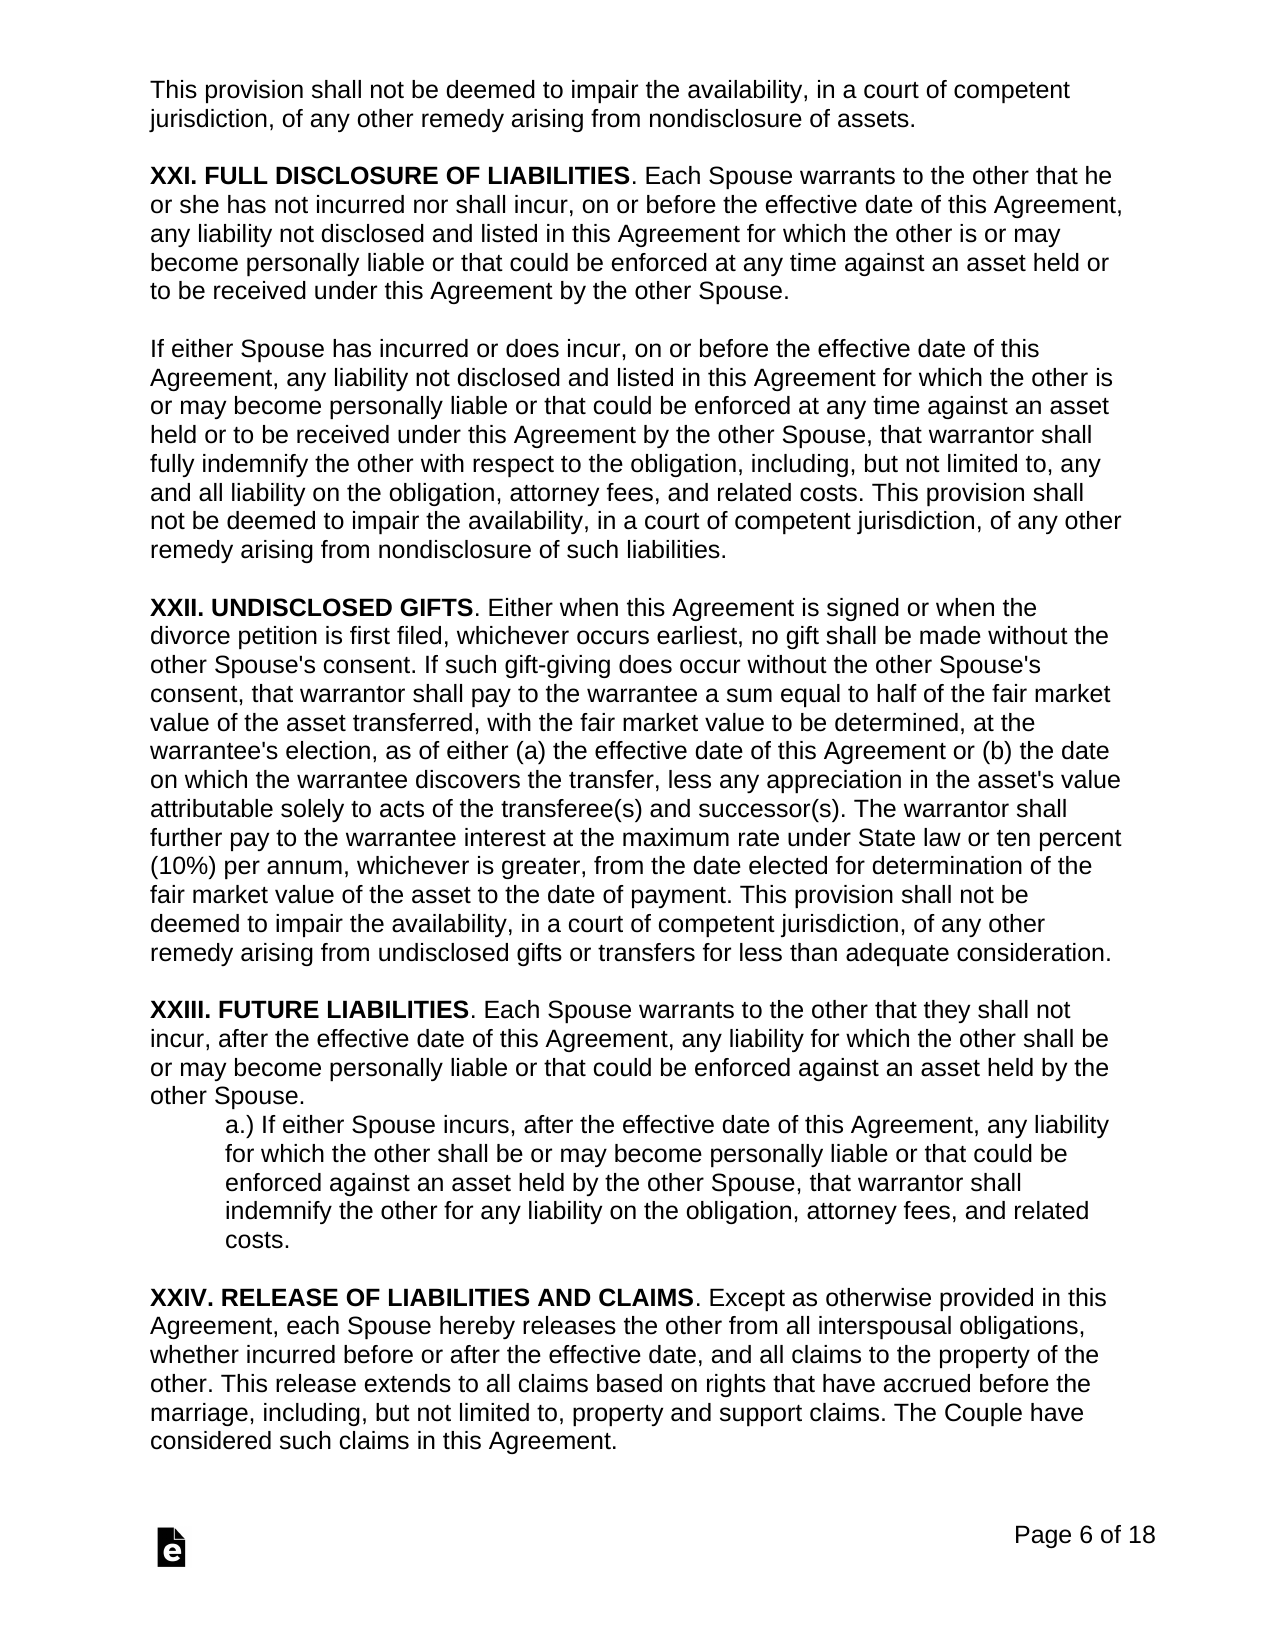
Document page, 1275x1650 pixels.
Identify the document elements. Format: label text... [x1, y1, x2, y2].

text If either Spouse has incurred or does incur, on or before the effective date of this Agreement, any liability not disclosed and listed in this Agreement for which the other is or may become personally liable or that could be enforced at any time against an asset held or to be received under this Agreement by the other Spouse, that warrantor shall fully indemnify the other with respect to the obligation, including, but not limited to, any and all liability on the obligation, attorney fees, and related costs. This provision shall not be deemed to impair the availability, in a court of competent jurisdiction, of any other remedy arising from nondisclosure of such liabilities. [150, 334, 1125, 564]
text This provision shall not be deemed to impair the availability, in a court of competent jurisdiction, of any other remedy arising from nondisclosure of assets. [150, 75, 1125, 132]
text a.) If either Spouse incurs, after the effective date of this Agreement, any liability for which the other shall be or may become personally liable or that could be enforced against an asset held by the other Spouse, that warrantor shall indemnify the other for any liability on the obligation, attorney fees, and related costs. [225, 1110, 1125, 1254]
text XXIV. RELEASE OF LIABILITIES AND CLAIMS. Except as otherwise provided in this Agreement, each Spouse hereby releases the other from all interspousal obligations, whether incurred before or after the effective date, and all claims to the property of the other. This release extends to all claims based on rights that have accrued before the marriage, including, but not limited to, property and support claims. The Couple have considered such claims in this Agreement. [150, 1282, 1125, 1455]
text XXIII. FUTURE LIABILITIES. Each Spouse warrants to the other that they shall not incur, after the effective date of this Agreement, any liability for which the other shall be or may become personally liable or that could be enforced against an asset held by the other Spouse. [150, 995, 1125, 1110]
text XXI. FULL DISCLOSURE OF LIABILITIES. Each Spouse warrants to the other that he or she has not incurred nor shall incur, on or before the effective date of this Agreement, any liability not disclosed and listed in this Agreement for which the other is or may become personally liable or that could be enforced at any time against an asset held or to be received under this Agreement by the other Spouse. [150, 161, 1125, 305]
text XXII. UNDISCLOSED GIFTS. Either when this Agreement is signed or when the divorce petition is first filed, whichever occurs earliest, no gift shall be made without the other Spouse's consent. If such gift-giving does occur without the other Spouse's consent, that warrantor shall pay to the warrantee a sum equal to half of the fair market value of the asset transferred, with the fair market value to be determined, at the warrantee's election, as of either (a) the effective date of this Agreement or (b) the date on which the warrantee discovers the transfer, less any appreciation in the asset's value attributable solely to acts of the transferee(s) and successor(s). The warrantor shall further pay to the warrantee interest at the maximum rate under State law or ten percent (10%) per annum, whichever is greater, from the date elected for determination of the fair market value of the asset to the date of payment. This provision shall not be deemed to impair the availability, in a court of competent jurisdiction, of any other remedy arising from undisclosed gifts or transfers for less than adequate consideration. [150, 592, 1125, 966]
